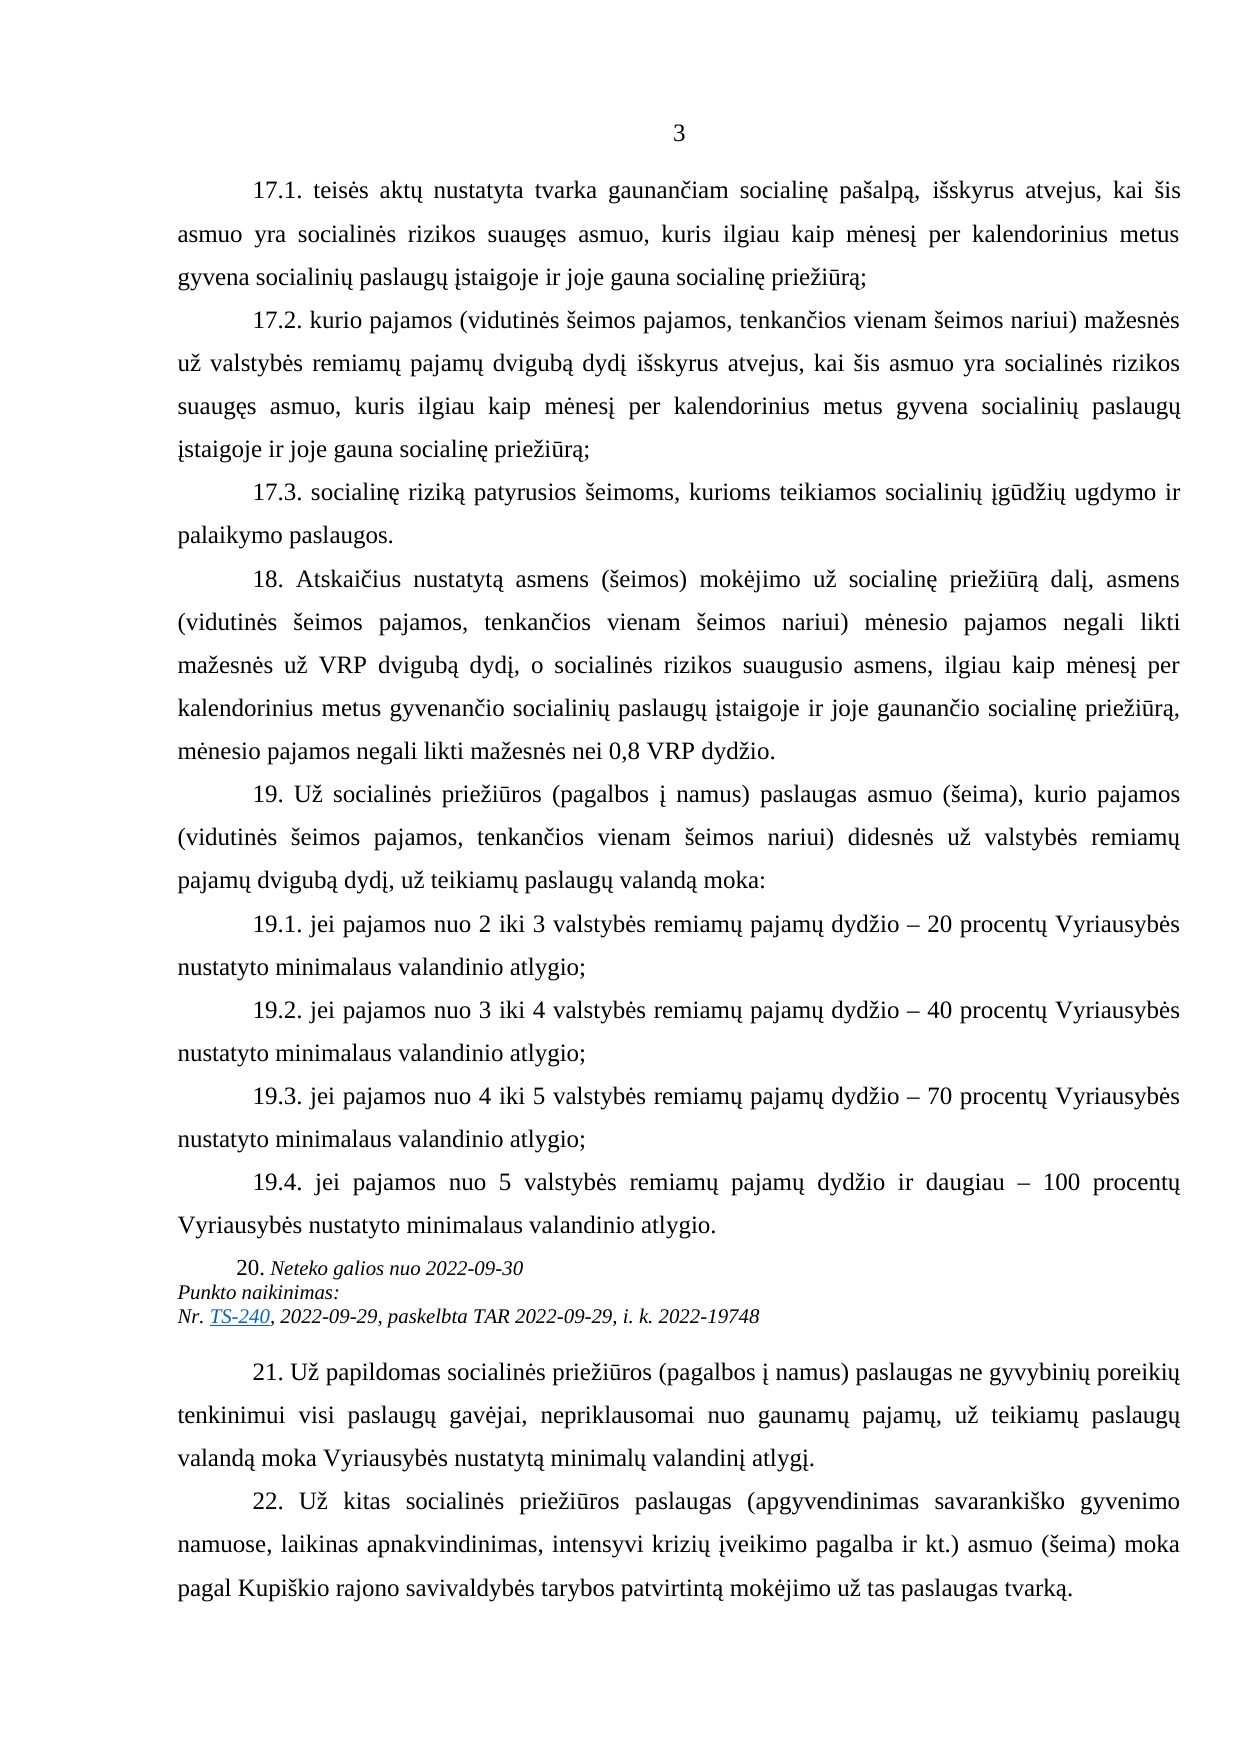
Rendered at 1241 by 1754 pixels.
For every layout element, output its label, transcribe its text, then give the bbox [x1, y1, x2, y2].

text 19.3. jei pajamos nuo 4 iki 5 valstybės remiamų pajamų dydžio – 70 procentų Vyriausybės nustatyto minimalaus valandinio atlygio; [177, 1081, 1181, 1153]
text 19.1. jei pajamos nuo 2 iki 3 valstybės remiamų pajamų dydžio – 20 procentų Vyriausybės nustatyto minimalaus valandinio atlygio; [177, 909, 1181, 981]
text 21. Už papildomas socialinės priežiūros (pagalbos į namus) paslaugas ne gyvybinių poreikių tenkinimui visi paslaugų gavėjai, nepriklausomai nuo gaunamų pajamų, už teikiamų paslaugų valandą moka Vyriausybės nustatytą minimalų valandinį atlygį. [177, 1357, 1181, 1472]
text 20. Neteko galios nuo 2022-09-30 [177, 1254, 1181, 1280]
text 17.2. kurio pajamos (vidutinės šeimos pajamos, tenkančios vienam šeimos nariui) mažesnės už valstybės remiamų pajamų dvigubą dydį išskyrus atvejus, kai šis asmuo yra socialinės rizikos suaugęs asmuo, kuris ilgiau kaip mėnesį per kalendorinius metus gyvena socialinių paslaugų įstaigoje ir joje gauna socialinę priežiūrą; [177, 305, 1181, 463]
text 18. Atskaičius nustatytą asmens (šeimos) mokėjimo už socialinę priežiūrą dalį, asmens (vidutinės šeimos pajamos, tenkančios vienam šeimos nariui) mėnesio pajamos negali likti mažesnės už VRP dvigubą dydį, o socialinės rizikos suaugusio asmens, ilgiau kaip mėnesį per kalendorinius metus gyvenančio socialinių paslaugų įstaigoje ir joje gaunančio socialinę priežiūrą, mėnesio pajamos negali likti mažesnės nei 0,8 VRP dydžio. [177, 564, 1181, 765]
text Punkto naikinimas: [177, 1280, 1181, 1304]
text Nr. TS-240, 2022-09-29, paskelbta TAR 2022-09-29, i. k. 2022-19748 [177, 1304, 1181, 1328]
text 17.3. socialinę riziką patyrusios šeimoms, kurioms teikiamos socialinių įgūdžių ugdymo ir palaikymo paslaugos. [177, 477, 1181, 549]
text 22. Už kitas socialinės priežiūros paslaugas (apgyvendinimas savarankiško gyvenimo namuose, laikinas apnakvindinimas, intensyvi krizių įveikimo pagalba ir kt.) asmuo (šeima) moka pagal Kupiškio rajono savivaldybės tarybos patvirtintą mokėjimo už tas paslaugas tvarką. [177, 1486, 1181, 1601]
text 19. Už socialinės priežiūros (pagalbos į namus) paslaugas asmuo (šeima), kurio pajamos (vidutinės šeimos pajamos, tenkančios vienam šeimos nariui) didesnės už valstybės remiamų pajamų dvigubą dydį, už teikiamų paslaugų valandą moka: [177, 779, 1181, 894]
text 19.4. jei pajamos nuo 5 valstybės remiamų pajamų dydžio ir daugiau – 100 procentų Vyriausybės nustatyto minimalaus valandinio atlygio. [177, 1167, 1181, 1239]
text 17.1. teisės aktų nustatyta tvarka gaunančiam socialinę pašalpą, išskyrus atvejus, kai šis asmuo yra socialinės rizikos suaugęs asmuo, kuris ilgiau kaip mėnesį per kalendorinius metus gyvena socialinių paslaugų įstaigoje ir joje gauna socialinę priežiūrą; [177, 176, 1181, 291]
text 19.2. jei pajamos nuo 3 iki 4 valstybės remiamų pajamų dydžio – 40 procentų Vyriausybės nustatyto minimalaus valandinio atlygio; [177, 995, 1181, 1067]
